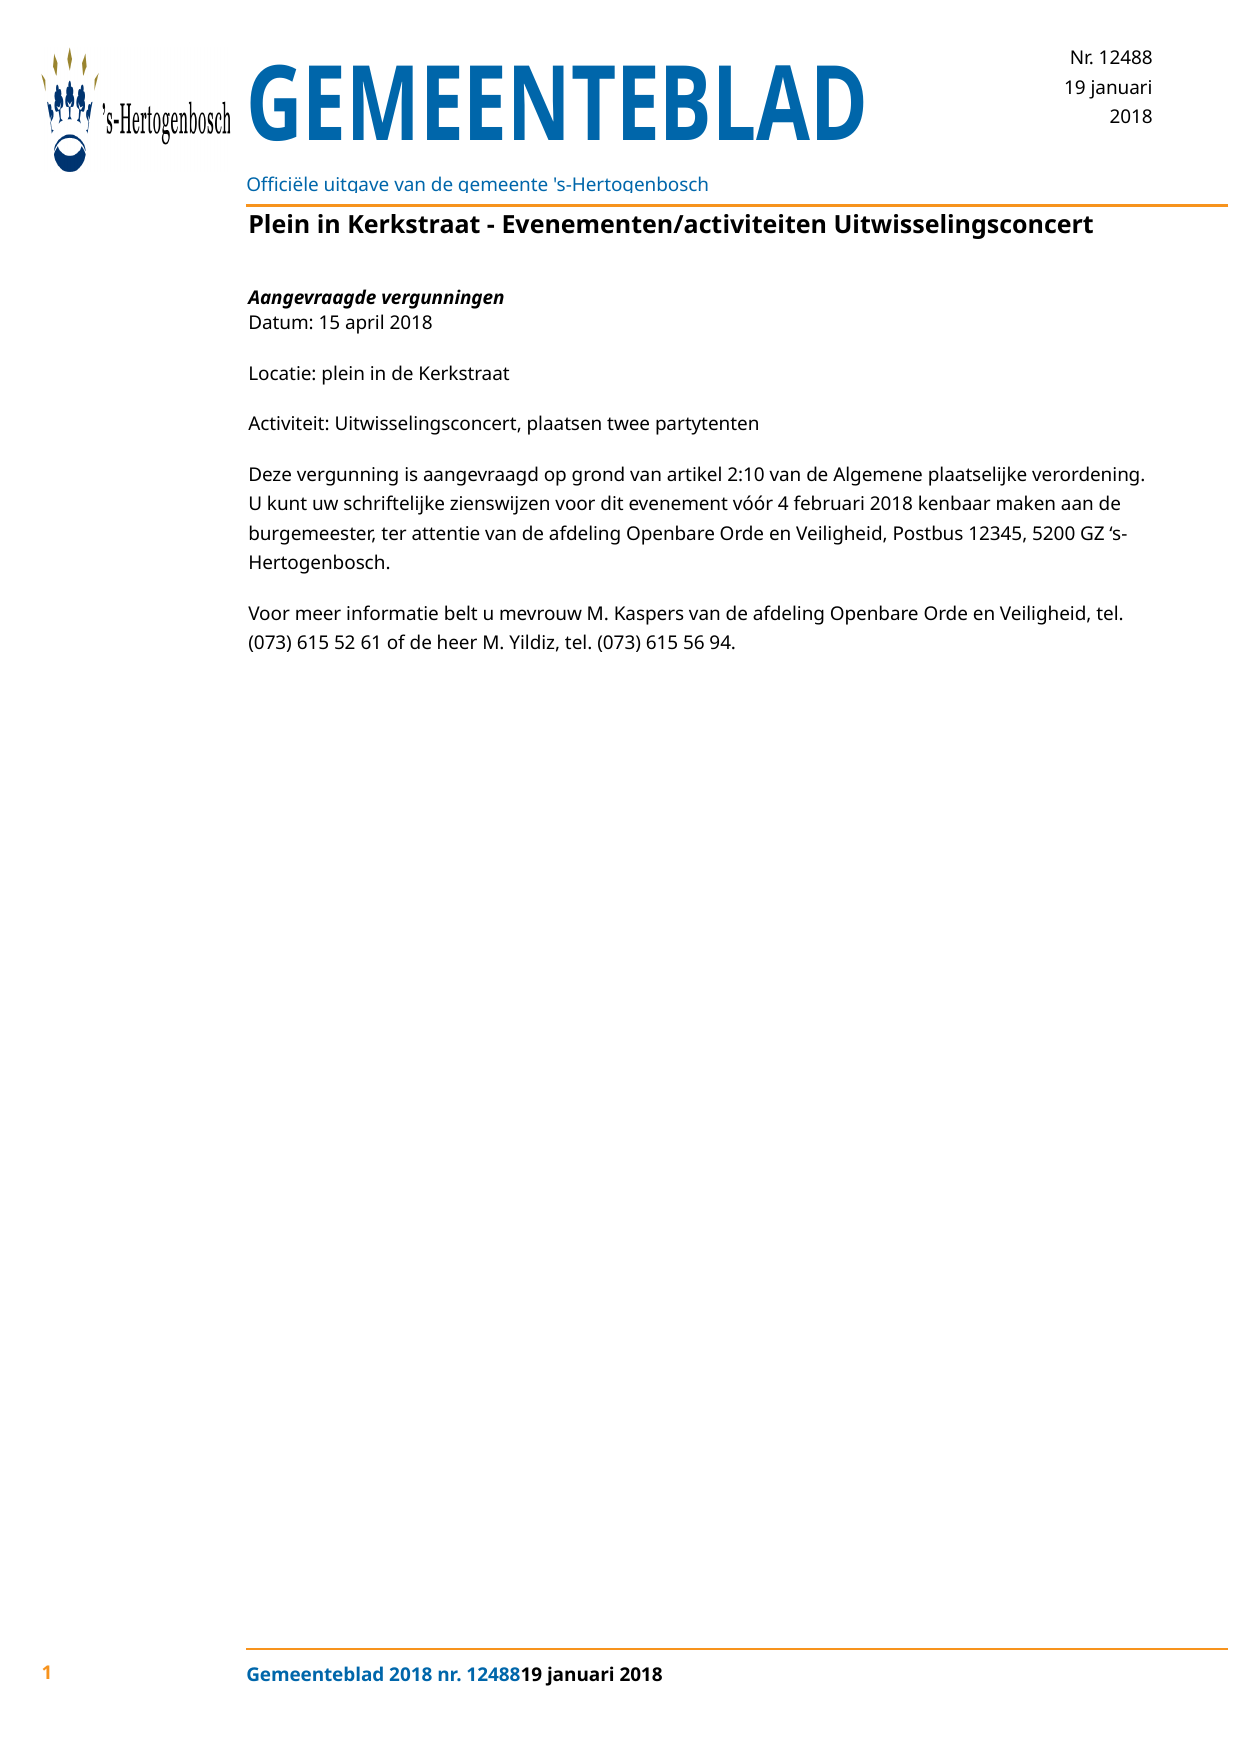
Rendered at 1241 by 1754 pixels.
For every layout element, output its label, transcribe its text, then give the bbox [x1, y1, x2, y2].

text Locatie: plein in de Kerkstraat [248, 360, 1152, 386]
text Voor meer informatie belt u mevrouw M. Kaspers van de afdeling Openbare Orde en Veiligheid, tel. (073) 615 52 61 of de heer M. Yildiz, tel. (073) 615 56 94. [248, 600, 1152, 655]
picture [41, 47, 231, 172]
text Plein in Kerkstraat - Evenementen/activiteiten Uitwisselingsconcert [248, 207, 1152, 241]
text Aangevraagde vergunningen [248, 284, 1152, 309]
text Activiteit: Uitwisselingsconcert, plaatsen twee partytenten [248, 410, 1152, 436]
text Deze vergunning is aangevraagd op grond van artikel 2:10 van de Algemene plaatselijke verordening. U kunt uw schriftelijke zienswijzen voor dit evenement vóór 4 februari 2018 kenbaar maken aan de burgemeester, ter attentie van de afdeling Openbare Orde en Veiligheid, Postbus 12345, 5200 GZ ‘s-Hertogenbosch. [248, 461, 1152, 575]
text Datum: 15 april 2018 [248, 309, 1152, 335]
